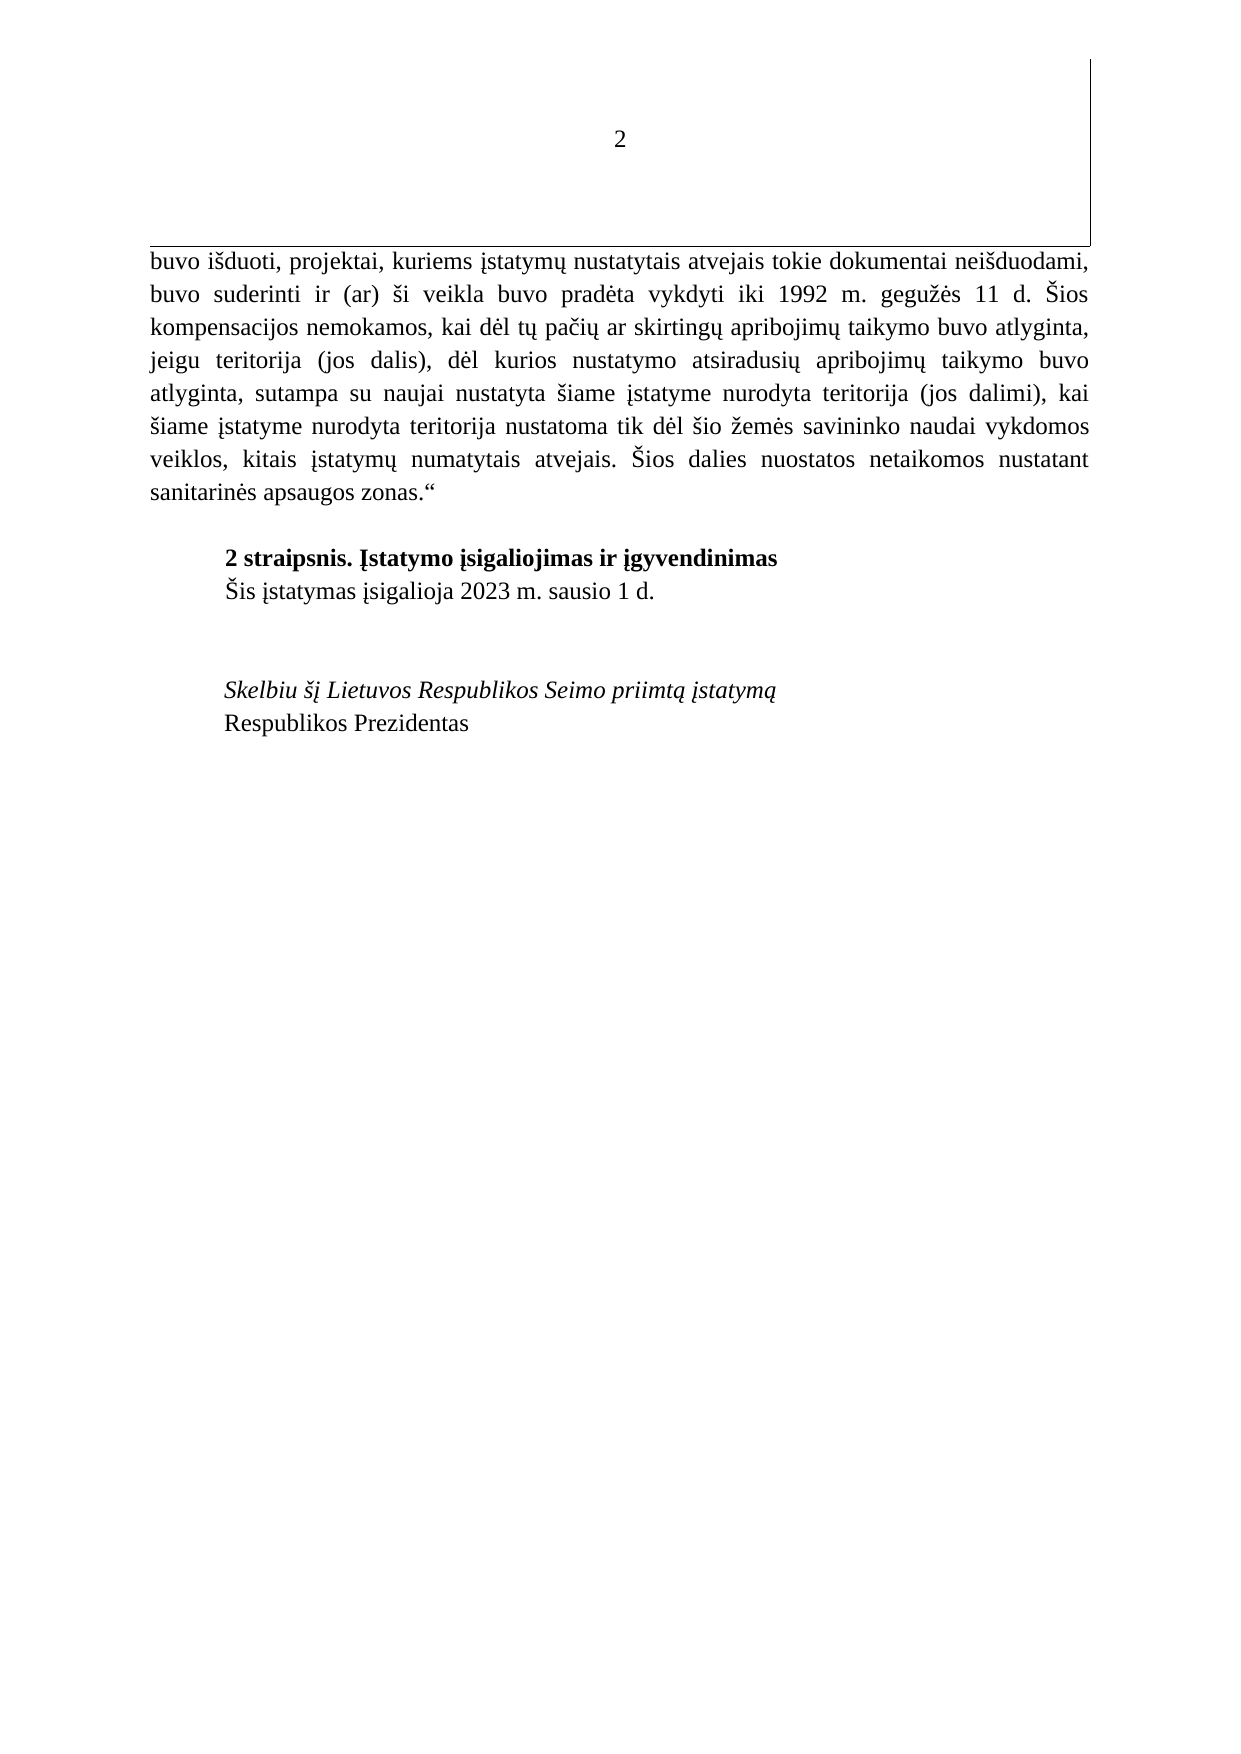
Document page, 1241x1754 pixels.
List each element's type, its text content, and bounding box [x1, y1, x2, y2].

text Šis įstatymas įsigalioja 2023 m. sausio 1 d. [150, 576, 1090, 605]
text Skelbiu šį Lietuvos Respublikos Seimo priimtą įstatymą [150, 675, 1090, 704]
text 2 straipsnis. Įstatymo įsigaliojimas ir įgyvendinimas [150, 543, 1090, 572]
text Respublikos Prezidentas [150, 708, 1090, 737]
text buvo išduoti, projektai, kuriems įstatymų nustatytais atvejais tokie dokumentai neišduodami, buvo suderinti ir (ar) ši veikla buvo pradėta vykdyti iki 1992 m. gegužės 11 d. Šios kompensacijos nemokamos, kai dėl tų pačių ar skirtingų apribojimų taikymo buvo atlyginta, jeigu teritorija (jos dalis), dėl kurios nustatymo atsiradusių apribojimų taikymo buvo atlyginta, sutampa su naujai nustatyta šiame įstatyme nurodyta teritorija (jos dalimi), kai šiame įstatyme nurodyta teritorija nustatoma tik dėl šio žemės savininko naudai vykdomos veiklos, kitais įstatymų numatytais atvejais. Šios dalies nuostatos netaikomos nustatant sanitarinės apsaugos zonas.“ [150, 246, 1090, 506]
